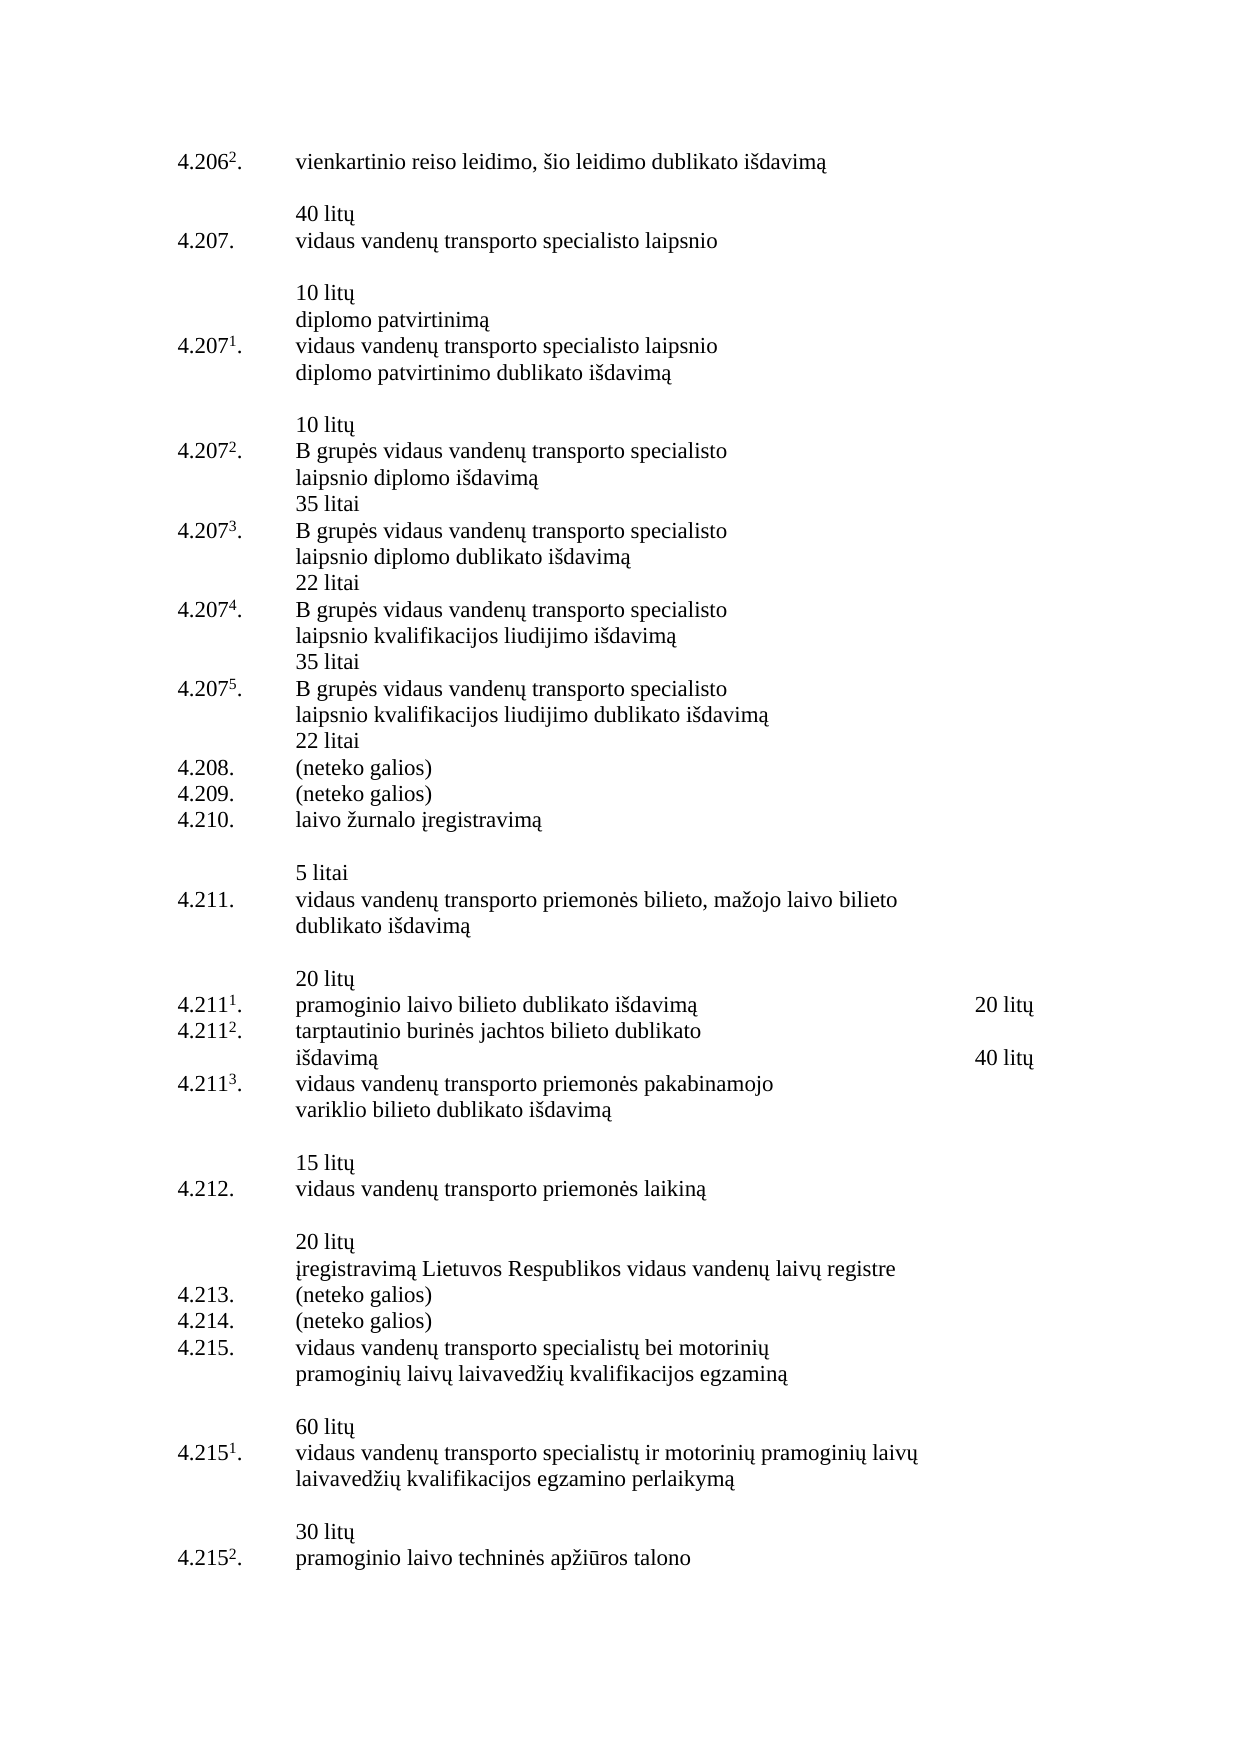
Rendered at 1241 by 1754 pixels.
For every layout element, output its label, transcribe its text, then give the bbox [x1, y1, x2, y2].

text laipsnio kvalifikacijos liudijimo išdavimą 35 litai [177, 622, 945, 675]
text 4.2071. vidaus vandenų transporto specialisto laipsnio [177, 332, 1122, 358]
text 4.2113. vidaus vandenų transporto priemonės pakabinamojo [177, 1070, 1122, 1096]
text laipsnio kvalifikacijos liudijimo dublikato išdavimą 22 litai [177, 701, 945, 754]
text 4.2075. B grupės vidaus vandenų transporto specialisto [177, 675, 1122, 701]
text 4.208. (neteko galios) [177, 754, 945, 780]
text 4.2074. B grupės vidaus vandenų transporto specialisto [177, 596, 1122, 622]
text 4.214. (neteko galios) [177, 1307, 945, 1334]
text 4.212. vidaus vandenų transporto priemonės laikiną 20 litų [177, 1176, 945, 1254]
text 4.2111. pramoginio laivo bilieto dublikato išdavimą 20 litų [177, 991, 1122, 1017]
text 4.211. vidaus vandenų transporto priemonės bilieto, mažojo laivo bilieto dublikato išdavimą 20 litų [177, 886, 945, 991]
text 4.215. vidaus vandenų transporto specialistų bei motorinių [177, 1334, 1122, 1360]
text 4.2072. B grupės vidaus vandenų transporto specialisto [177, 438, 1122, 464]
text diplomo patvirtinimą [295, 306, 945, 332]
text pramoginių laivų laivavedžių kvalifikacijos egzaminą 60 litų [295, 1360, 945, 1439]
text 4.2062. vienkartinio reiso leidimo, šio leidimo dublikato išdavimą 40 litų [177, 148, 945, 227]
text laipsnio diplomo išdavimą 35 litai [177, 464, 945, 517]
text 4.2112. tarptautinio burinės jachtos bilieto dublikato [177, 1017, 1122, 1044]
text 4.2151. vidaus vandenų transporto specialistų ir motorinių pramoginių laivų laivavedžių kvalifikacijos egzamino perlaikymą 30 litų [177, 1439, 945, 1544]
text išdavimą 40 litų [177, 1044, 1122, 1070]
text variklio bilieto dublikato išdavimą 15 litų [295, 1096, 945, 1176]
text 4.2152. pramoginio laivo techninės apžiūros talono [177, 1544, 1122, 1571]
text diplomo patvirtinimo dublikato išdavimą 10 litų [295, 358, 945, 438]
text 4.2073. B grupės vidaus vandenų transporto specialisto [177, 517, 1122, 543]
text 4.207. vidaus vandenų transporto specialisto laipsnio 10 litų [177, 227, 945, 306]
text 4.209. (neteko galios) [177, 780, 945, 807]
text įregistravimą Lietuvos Respublikos vidaus vandenų laivų registre [177, 1254, 945, 1281]
text laipsnio diplomo dublikato išdavimą 22 litai [177, 543, 945, 596]
text 4.213. (neteko galios) [177, 1281, 945, 1307]
text 4.210. laivo žurnalo įregistravimą 5 litai [177, 807, 945, 886]
